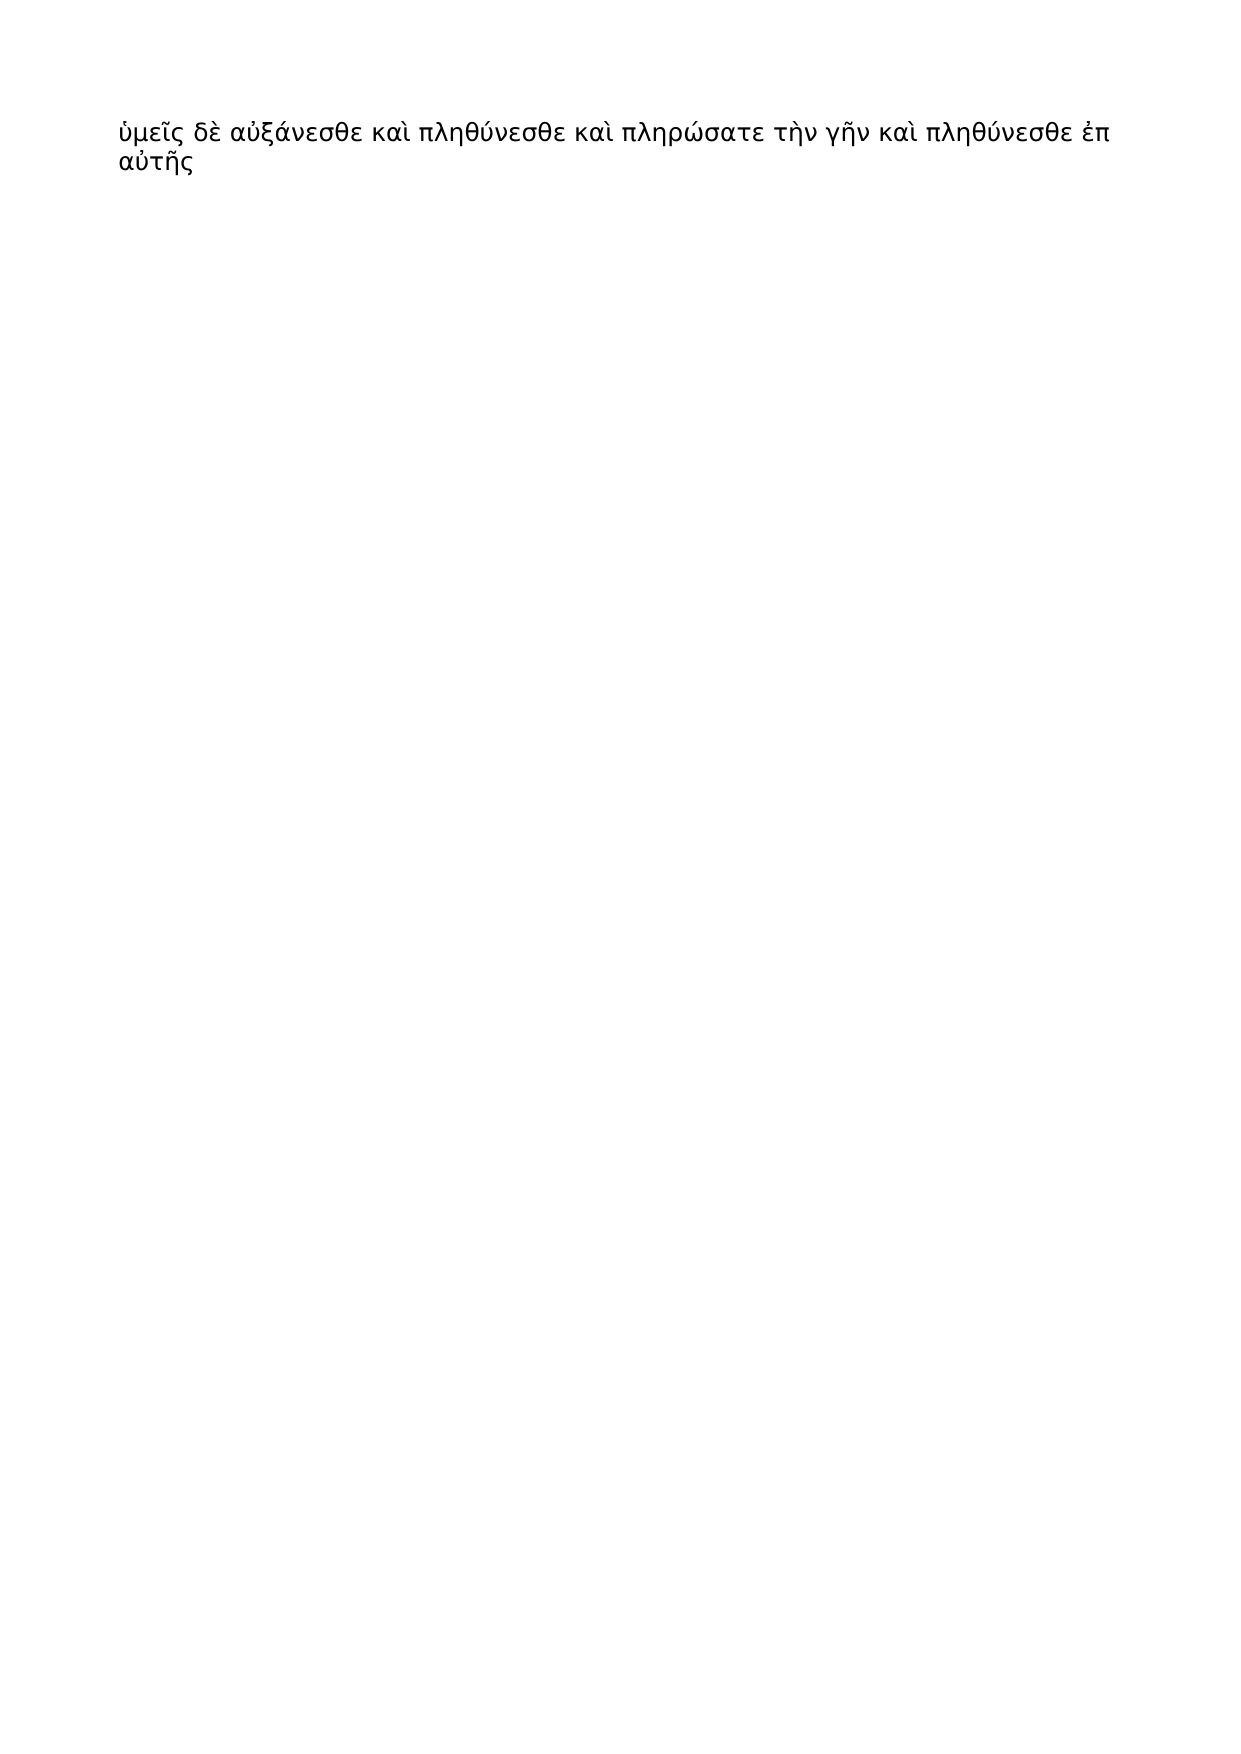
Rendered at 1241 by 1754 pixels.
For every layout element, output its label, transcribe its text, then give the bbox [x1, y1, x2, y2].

text ὑμεῖς δὲ αὐξάνεσθε καὶ πληθύνεσθε καὶ πληρώσατε τὴν γῆν καὶ πληθύνεσθε ἐπ αὐτῆς [118, 118, 1122, 176]
